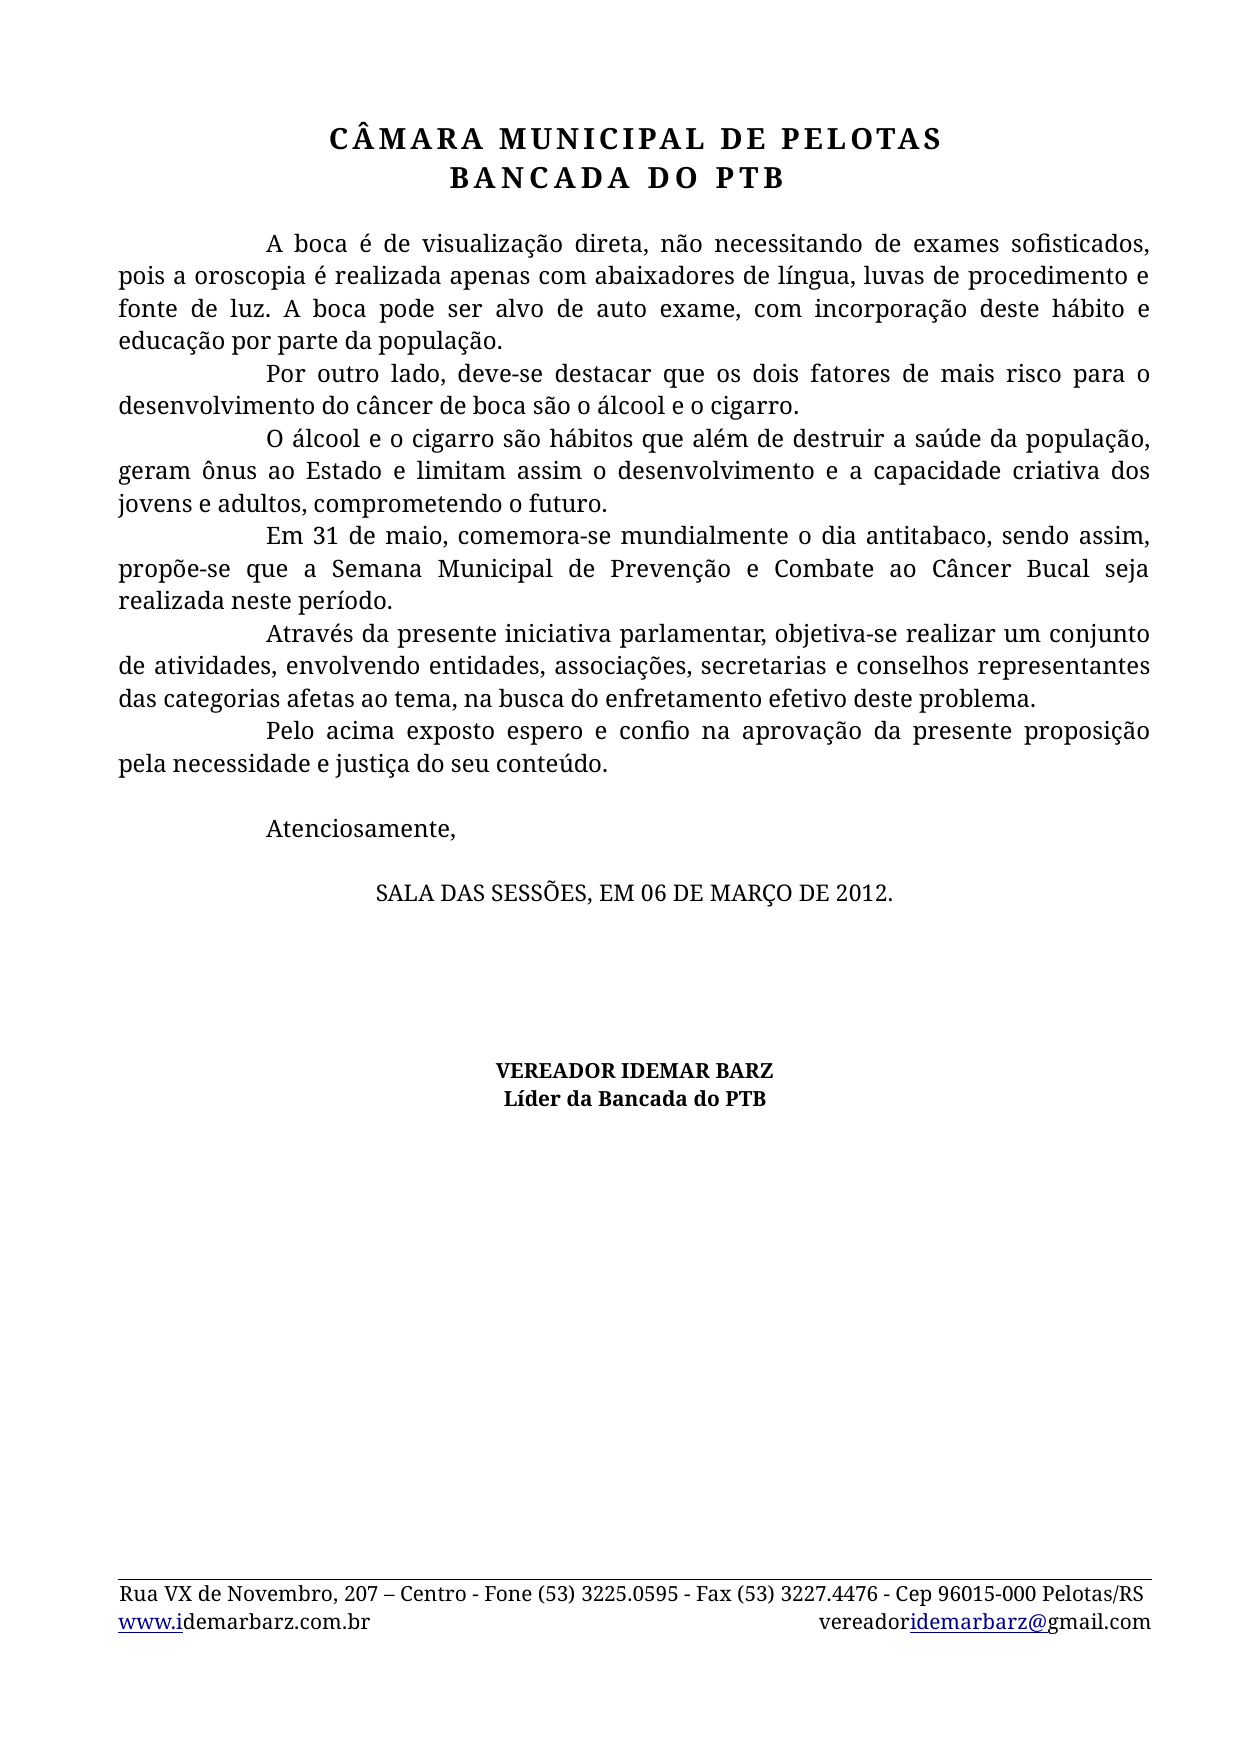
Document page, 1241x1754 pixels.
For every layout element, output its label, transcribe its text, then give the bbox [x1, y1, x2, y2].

text O álcool e o cigarro são hábitos que além de destruir a saúde da população, geram ônus ao Estado e limitam assim o desenvolvimento e a capacidade criativa dos jovens e adultos, comprometendo o futuro. [118, 422, 1152, 519]
text Atenciosamente, [118, 812, 1152, 844]
text VEREADOR IDEMAR BARZ [118, 1056, 1152, 1084]
text Pelo acima exposto espero e confio na aprovação da presente proposição pela necessidade e justiça do seu conteúdo. [118, 714, 1152, 779]
text Por outro lado, deve-se destacar que os dois fatores de mais risco para o desenvolvimento do câncer de boca são o álcool e o cigarro. [118, 357, 1152, 422]
text Em 31 de maio, comemora-se mundialmente o dia antitabaco, sendo assim, propõe-se que a Semana Municipal de Prevenção e Combate ao Câncer Bucal seja realizada neste período. [118, 519, 1152, 617]
text SALA DAS SESSÕES, EM 06 DE MARÇO DE 2012. [118, 877, 1152, 908]
text Através da presente iniciativa parlamentar, objetiva-se realizar um conjunto de atividades, envolvendo entidades, associações, secretarias e conselhos representantes das categorias afetas ao tema, na busca do enfretamento efetivo deste problema. [118, 617, 1152, 714]
text Líder da Bancada do PTB [118, 1084, 1152, 1113]
text A boca é de visualização direta, não necessitando de exames sofisticados, pois a oroscopia é realizada apenas com abaixadores de língua, luvas de procedimento e fonte de luz. A boca pode ser alvo de auto exame, com incorporação deste hábito e educação por parte da população. [118, 227, 1152, 357]
